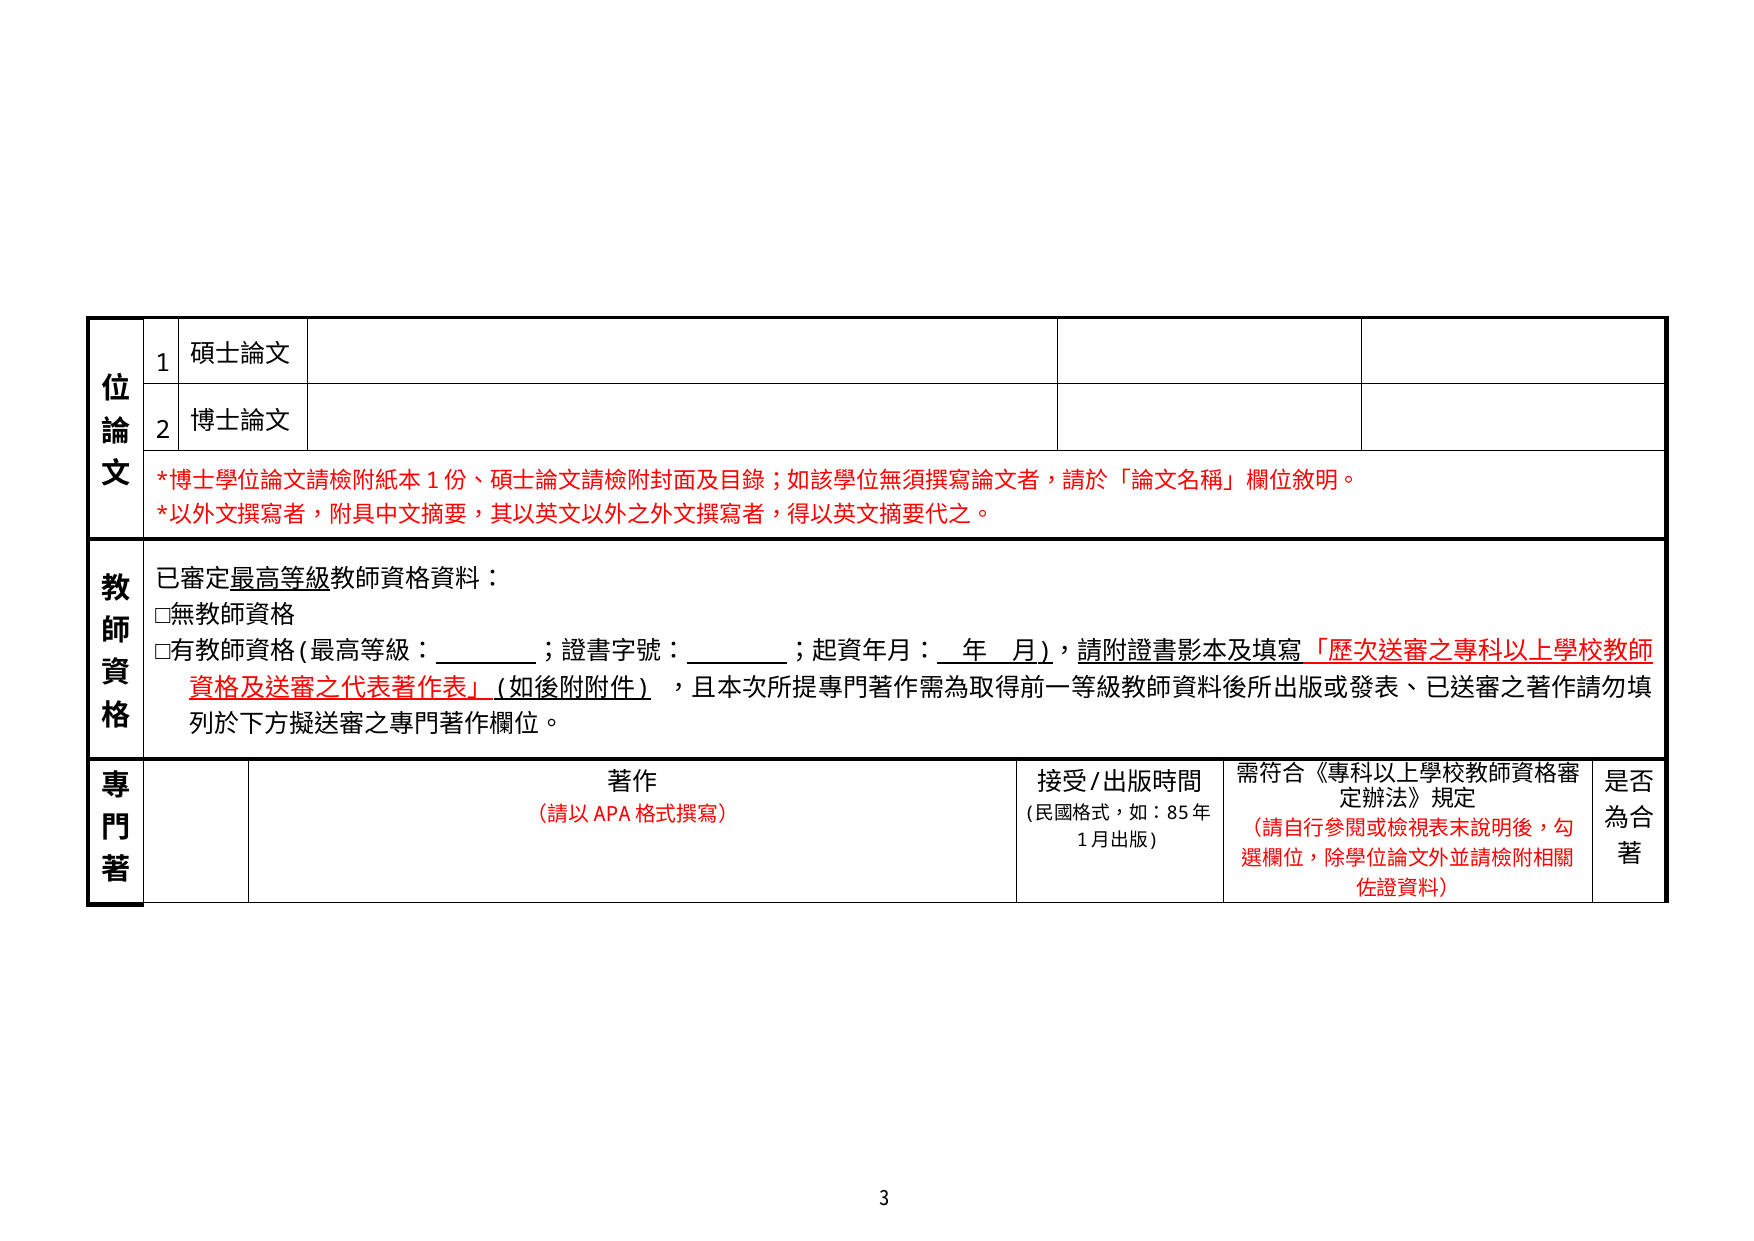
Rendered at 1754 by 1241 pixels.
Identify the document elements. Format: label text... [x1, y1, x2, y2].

table_cell 教師資格 [90, 541, 143, 757]
table_cell [1058, 384, 1361, 450]
table_cell 1 [144, 319, 178, 383]
table_cell 專門著 [90, 761, 143, 902]
table_cell 位論文 [90, 320, 143, 537]
table_cell 接受/出版時間 (民國格式，如：85年1月出版) [1017, 761, 1223, 902]
table_cell *博士學位論文請檢附紙本1份、碩士論文請檢附封面及目錄；如該學位無須撰寫論文者，請於「論文名稱」欄位敘明。 *以外文撰寫者，附具中文摘要，其以英文以外之外文撰寫者，得以英文摘要代之。 [144, 451, 1664, 537]
table_cell [308, 319, 1057, 383]
table_cell 著作 （請以APA格式撰寫） [249, 761, 1016, 902]
table_cell [308, 384, 1057, 450]
table_cell [1362, 319, 1664, 383]
table_cell 碩士論文 [179, 319, 307, 383]
table_cell [1058, 319, 1361, 383]
table_cell [144, 761, 248, 902]
table_cell 需符合《專科以上學校教師資格審定辦法》規定 （請自行參閱或檢視表末說明後，勾選欄位，除學位論文外並請檢附相關佐證資料） [1224, 761, 1592, 902]
table_cell [1362, 384, 1664, 450]
table_cell 2 [144, 384, 178, 450]
table_cell 是否為合著 [1593, 761, 1664, 902]
table_cell 博士論文 [179, 384, 307, 450]
table_cell 已審定最高等級教師資格資料： □無教師資格 □有教師資格(最高等級： ；證書字號： ；起資年月： 年 月)，請附證書影本及填寫「歷次送審之專科以上學校教師資格及送審之代表著作表」(如後附附件) ，且本次所提專門著作需為取得前一等級教師資料後所出版或發表、已送審之著作請勿填列於下方擬送審之專門著作欄位。 [144, 541, 1664, 757]
